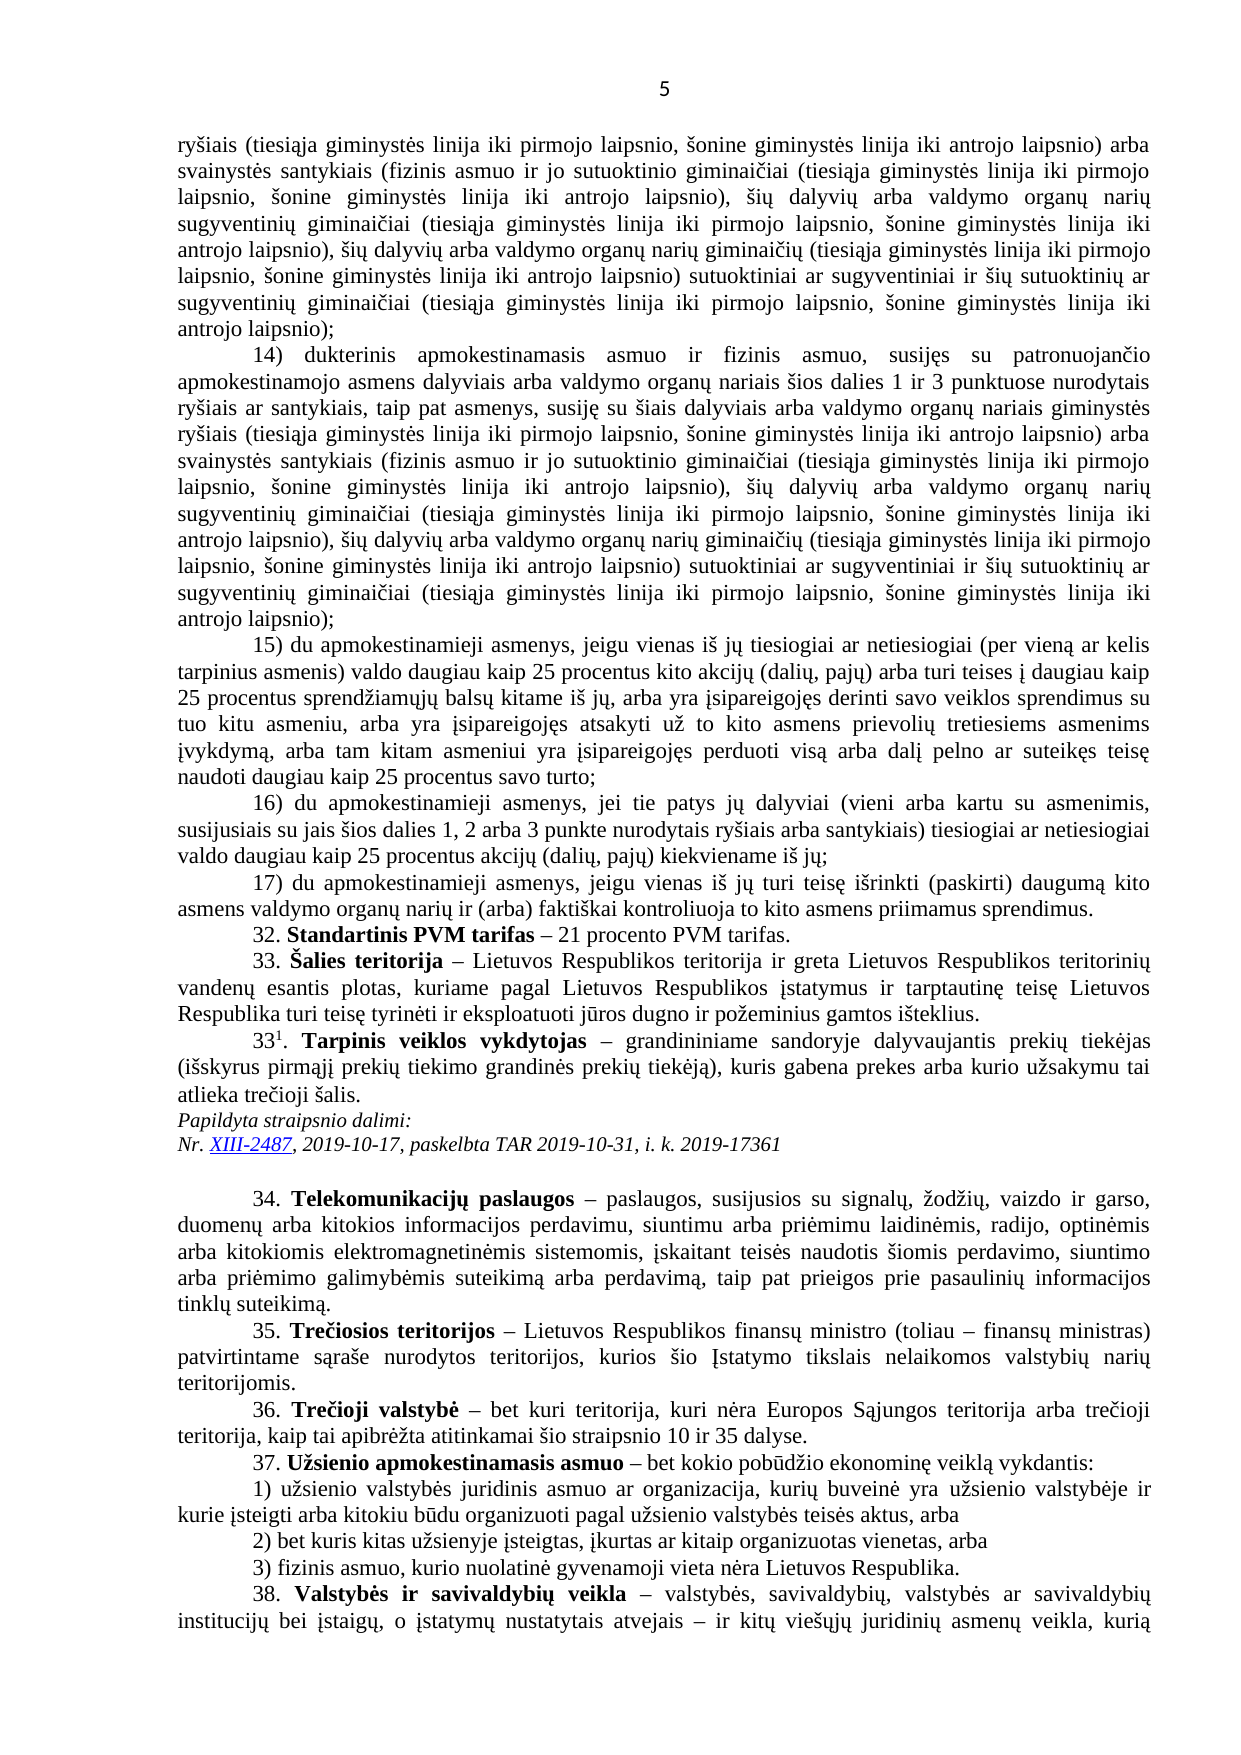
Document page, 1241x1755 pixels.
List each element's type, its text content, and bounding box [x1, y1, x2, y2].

text 38. Valstybės ir savivaldybių veikla – valstybės, savivaldybių, valstybės ar savivaldybių institucijų bei įstaigų, o įstatymų nustatytais atvejais – ir kitų viešųjų juridinių asmenų veikla, kurią [177, 1580, 1152, 1633]
text 3) fizinis asmuo, kurio nuolatinė gyvenamoji vieta nėra Lietuvos Respublika. [177, 1554, 1152, 1580]
text 331. Tarpinis veiklos vykdytojas – grandininiame sandoryje dalyvaujantis prekių tiekėjas (išskyrus pirmąjį prekių tiekimo grandinės prekių tiekėją), kuris gabena prekes arba kurio užsakymu tai atlieka trečioji šalis. [177, 1027, 1152, 1108]
text 32. Standartinis PVM tarifas – 21 procento PVM tarifas. [177, 921, 1152, 948]
text 2) bet kuris kitas užsienyje įsteigtas, įkurtas ar kitaip organizuotas vienetas, arba [177, 1528, 1152, 1554]
text Nr. XIII-2487, 2019-10-17, paskelbta TAR 2019-10-31, i. k. 2019-17361 [177, 1132, 1152, 1156]
text ryšiais (tiesiąja giminystės linija iki pirmojo laipsnio, šonine giminystės linija iki antrojo laipsnio) arba svainystės santykiais (fizinis asmuo ir jo sutuoktinio giminaičiai (tiesiąja giminystės linija iki pirmojo laipsnio, šonine giminystės linija iki antrojo laipsnio), šių dalyvių arba valdymo organų narių sugyventinių giminaičiai (tiesiąja giminystės linija iki pirmojo laipsnio, šonine giminystės linija iki antrojo laipsnio), šių dalyvių arba valdymo organų narių giminaičių (tiesiąja giminystės linija iki pirmojo laipsnio, šonine giminystės linija iki antrojo laipsnio) sutuoktiniai ar sugyventiniai ir šių sutuoktinių ar sugyventinių giminaičiai (tiesiąja giminystės linija iki pirmojo laipsnio, šonine giminystės linija iki antrojo laipsnio); [177, 131, 1152, 341]
text Papildyta straipsnio dalimi: [177, 1108, 1152, 1132]
text 37. Užsienio apmokestinamasis asmuo – bet kokio pobūdžio ekonominę veiklą vykdantis: [177, 1448, 1152, 1475]
text 14) dukterinis apmokestinamasis asmuo ir fizinis asmuo, susijęs su patronuojančio apmokestinamojo asmens dalyviais arba valdymo organų nariais šios dalies 1 ir 3 punktuose nurodytais ryšiais ar santykiais, taip pat asmenys, susiję su šiais dalyviais arba valdymo organų nariais giminystės ryšiais (tiesiąja giminystės linija iki pirmojo laipsnio, šonine giminystės linija iki antrojo laipsnio) arba svainystės santykiais (fizinis asmuo ir jo sutuoktinio giminaičiai (tiesiąja giminystės linija iki pirmojo laipsnio, šonine giminystės linija iki antrojo laipsnio), šių dalyvių arba valdymo organų narių sugyventinių giminaičiai (tiesiąja giminystės linija iki pirmojo laipsnio, šonine giminystės linija iki antrojo laipsnio), šių dalyvių arba valdymo organų narių giminaičių (tiesiąja giminystės linija iki pirmojo laipsnio, šonine giminystės linija iki antrojo laipsnio) sutuoktiniai ar sugyventiniai ir šių sutuoktinių ar sugyventinių giminaičiai (tiesiąja giminystės linija iki pirmojo laipsnio, šonine giminystės linija iki antrojo laipsnio); [177, 341, 1152, 631]
text 36. Trečioji valstybė – bet kuri teritorija, kuri nėra Europos Sąjungos teritorija arba trečioji teritorija, kaip tai apibrėžta atitinkamai šio straipsnio 10 ir 35 dalyse. [177, 1396, 1152, 1448]
text 15) du apmokestinamieji asmenys, jeigu vienas iš jų tiesiogiai ar netiesiogiai (per vieną ar kelis tarpinius asmenis) valdo daugiau kaip 25 procentus kito akcijų (dalių, pajų) arba turi teises į daugiau kaip 25 procentus sprendžiamųjų balsų kitame iš jų, arba yra įsipareigojęs derinti savo veiklos sprendimus su tuo kitu asmeniu, arba yra įsipareigojęs atsakyti už to kito asmens prievolių tretiesiems asmenims įvykdymą, arba tam kitam asmeniui yra įsipareigojęs perduoti visą arba dalį pelno ar suteikęs teisę naudoti daugiau kaip 25 procentus savo turto; [177, 631, 1152, 789]
text 35. Trečiosios teritorijos – Lietuvos Respublikos finansų ministro (toliau – finansų ministras) patvirtintame sąraše nurodytos teritorijos, kurios šio Įstatymo tikslais nelaikomos valstybių narių teritorijomis. [177, 1317, 1152, 1396]
text 17) du apmokestinamieji asmenys, jeigu vienas iš jų turi teisę išrinkti (paskirti) daugumą kito asmens valdymo organų narių ir (arba) faktiškai kontroliuoja to kito asmens priimamus sprendimus. [177, 868, 1152, 921]
text 16) du apmokestinamieji asmenys, jei tie patys jų dalyviai (vieni arba kartu su asmenimis, susijusiais su jais šios dalies 1, 2 arba 3 punkte nurodytais ryšiais arba santykiais) tiesiogiai ar netiesiogiai valdo daugiau kaip 25 procentus akcijų (dalių, pajų) kiekviename iš jų; [177, 789, 1152, 868]
text 34. Telekomunikacijų paslaugos – paslaugos, susijusios su signalų, žodžių, vaizdo ir garso, duomenų arba kitokios informacijos perdavimu, siuntimu arba priėmimu laidinėmis, radijo, optinėmis arba kitokiomis elektromagnetinėmis sistemomis, įskaitant teisės naudotis šiomis perdavimo, siuntimo arba priėmimo galimybėmis suteikimą arba perdavimą, taip pat prieigos prie pasaulinių informacijos tinklų suteikimą. [177, 1185, 1152, 1317]
text 1) užsienio valstybės juridinis asmuo ar organizacija, kurių buveinė yra užsienio valstybėje ir kurie įsteigti arba kitokiu būdu organizuoti pagal užsienio valstybės teisės aktus, arba [177, 1475, 1152, 1528]
text 33. Šalies teritorija – Lietuvos Respublikos teritorija ir greta Lietuvos Respublikos teritorinių vandenų esantis plotas, kuriame pagal Lietuvos Respublikos įstatymus ir tarptautinę teisę Lietuvos Respublika turi teisę tyrinėti ir eksploatuoti jūros dugno ir požeminius gamtos išteklius. [177, 948, 1152, 1027]
